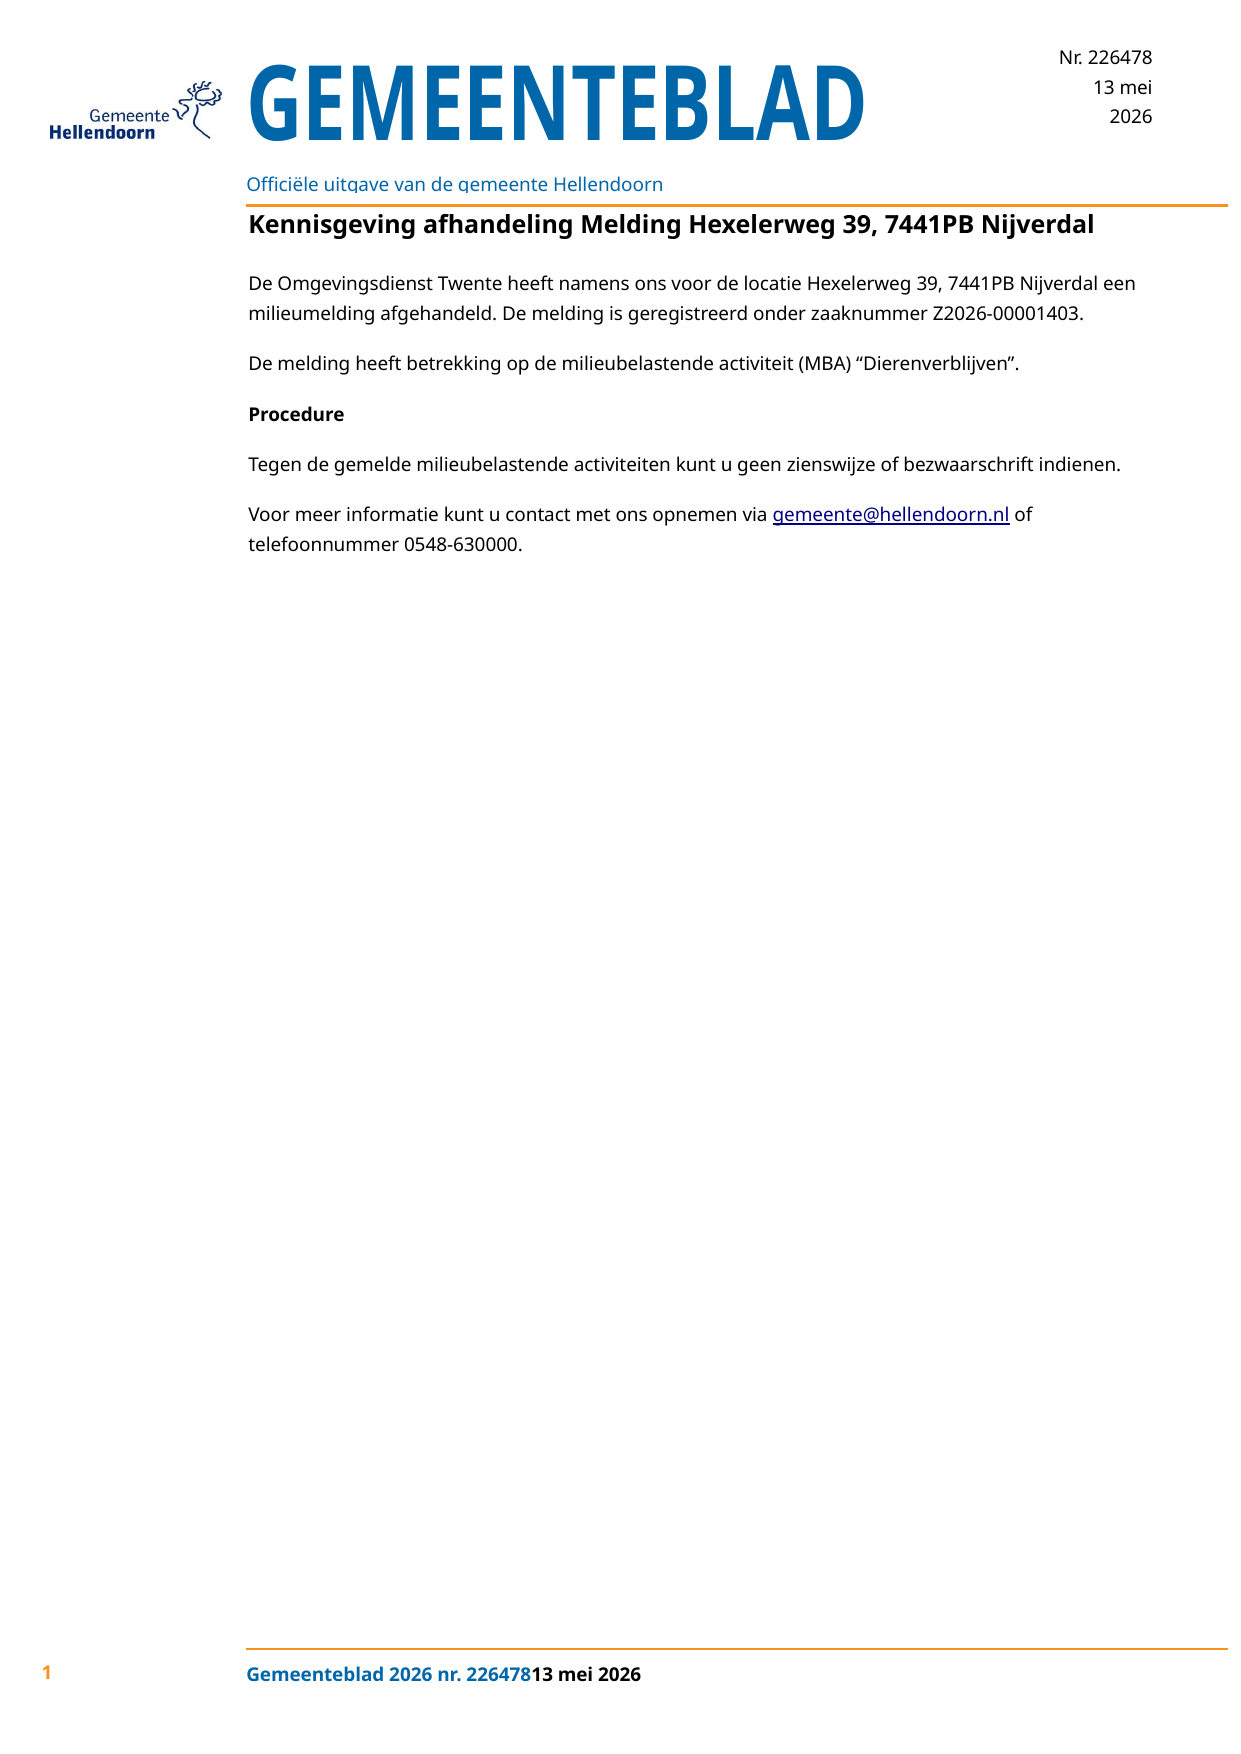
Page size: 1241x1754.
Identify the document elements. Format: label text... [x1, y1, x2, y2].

text Voor meer informatie kunt u contact met ons opnemen via gemeente@hellendoorn.nl of telefoonnummer 0548-630000. [248, 502, 1152, 557]
text De Omgevingsdienst Twente heeft namens ons voor de locatie Hexelerweg 39, 7441PB Nijverdal een milieumelding afgehandeld. De melding is geregistreerd onder zaaknummer Z2026-00001403. [248, 270, 1152, 326]
text De melding heeft betrekking op de milieubelastende activiteit (MBA) “Dierenverblijven”. [248, 350, 1152, 376]
text Kennisgeving afhandeling Melding Hexelerweg 39, 7441PB Nijverdal [248, 207, 1152, 241]
text Tegen de gemelde milieubelastende activiteiten kunt u geen zienswijze of bezwaarschrift indienen. [248, 451, 1152, 477]
picture [41, 47, 231, 172]
text Procedure [248, 401, 1152, 426]
